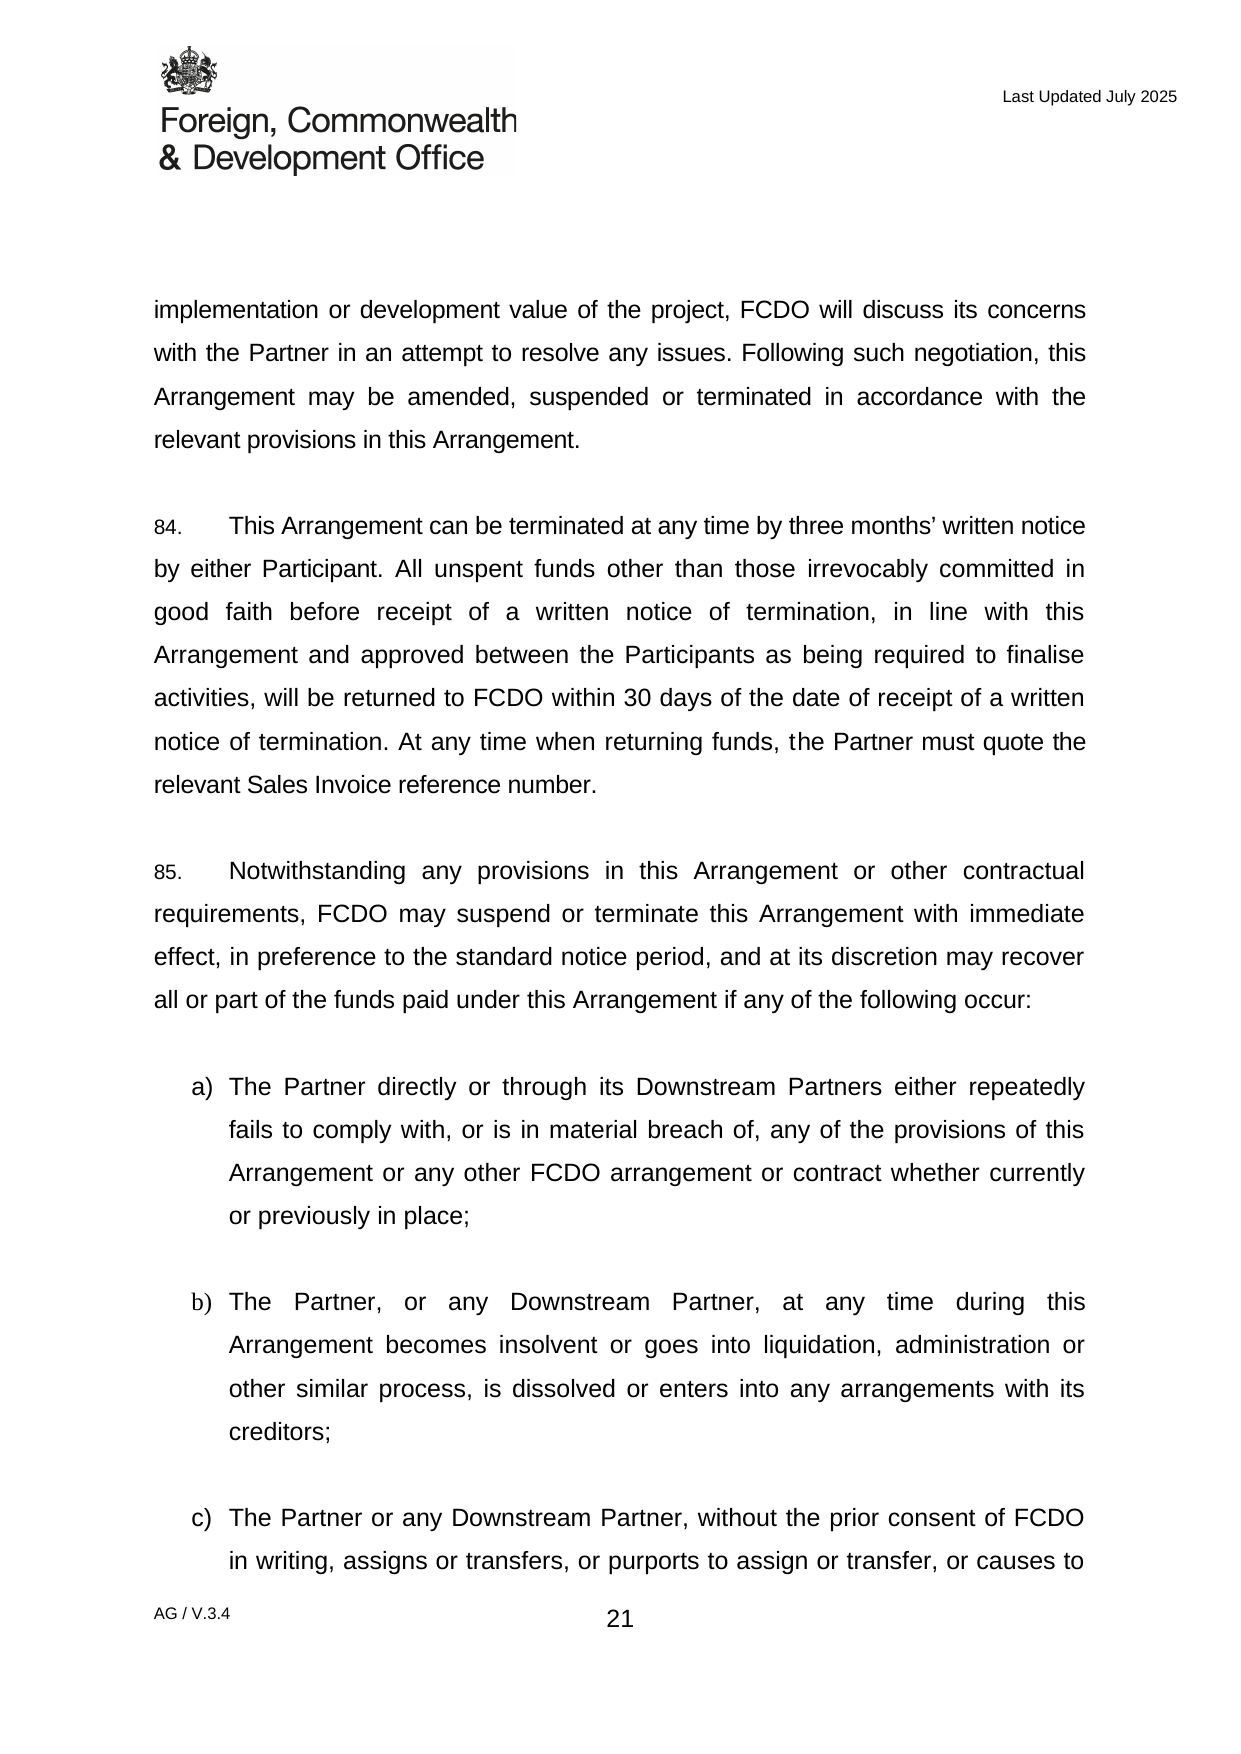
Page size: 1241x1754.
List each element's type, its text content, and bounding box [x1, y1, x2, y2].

list implementation or development value of the project, FCDO will discuss its concerns with the Partner in an attempt to resolve any issues. Following such negotiation, this Arrangement may be amended, suspended or terminated in accordance with the relevant provisions in this Arrangement. [153, 295, 1087, 453]
list This Arrangement can be terminated at any time by three months’ written notice by either Participant. All unspent funds other than those irrevocably committed in good faith before receipt of a written notice of termination, in line with this Arrangement and approved between the Participants as being required to finalise activities, will be returned to FCDO within 30 days of the date of receipt of a written notice of termination. At any time when returning funds, the Partner must quote the relevant Sales Invoice reference number. [153, 511, 1087, 798]
list Notwithstanding any provisions in this Arrangement or other contractual requirements, FCDO may suspend or terminate this Arrangement with immediate effect, in preference to the standard notice period, and at its discretion may recover all or part of the funds paid under this Arrangement if any of the following occur: [153, 856, 1087, 1014]
list The Partner, or any Downstream Partner, at any time during this Arrangement becomes insolvent or goes into liquidation, administration or other similar process, is dissolved or enters into any arrangements with its creditors; [191, 1287, 1087, 1445]
list The Partner or any Downstream Partner, without the prior consent of FCDO in writing, assigns or transfers, or purports to assign or transfer, or causes to [191, 1503, 1087, 1575]
list The Partner directly or through its Downstream Partners either repeatedly fails to comply with, or is in material breach of, any of the provisions of this Arrangement or any other FCDO arrangement or contract whether currently or previously in place; [191, 1072, 1087, 1230]
